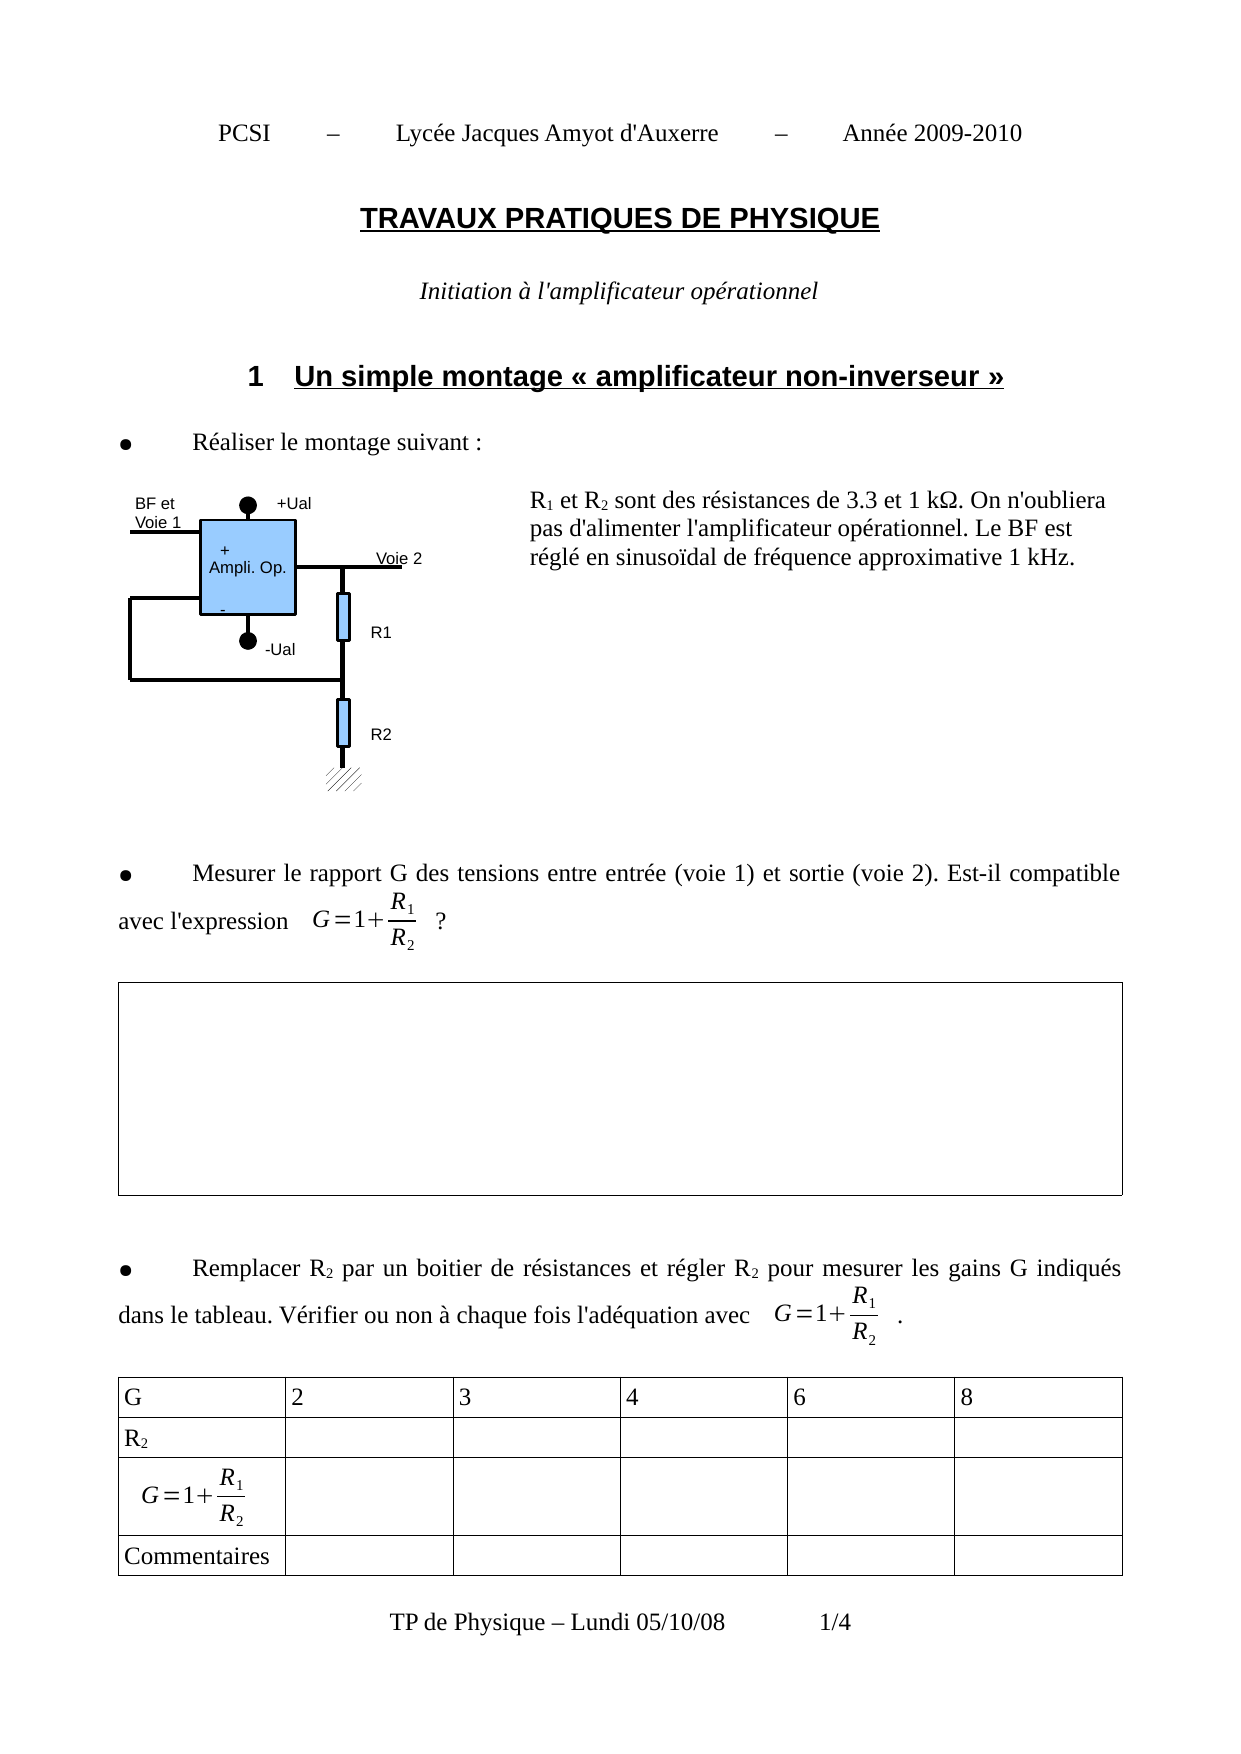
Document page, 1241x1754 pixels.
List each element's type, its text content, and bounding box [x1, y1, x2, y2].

table_cell [788, 1536, 954, 1575]
table_header [119, 983, 1122, 1195]
text Initiation à l'amplificateur opérationnel [118, 276, 1122, 305]
table_header 4 [621, 1378, 787, 1417]
table_cell [788, 1458, 954, 1535]
table_cell [119, 1458, 285, 1535]
table_cell R2 [119, 1418, 285, 1457]
table_cell [955, 1418, 1122, 1457]
list Mesurer le rapport G des tensions entre entrée (voie 1) et sortie (voie 2). Est-il compatible avec l'expression ? [118, 858, 1122, 953]
table_cell [454, 1536, 620, 1575]
table_header 8 [955, 1378, 1122, 1417]
table_cell [621, 1536, 787, 1575]
table_cell [454, 1418, 620, 1457]
table_header 3 [454, 1378, 620, 1417]
table_cell [286, 1536, 453, 1575]
list Remplacer R2 par un boitier de résistances et régler R2 pour mesurer les gains G indiqués dans le tableau. Vérifier ou non à chaque fois l'adéquation avec . [118, 1253, 1122, 1348]
table_cell [788, 1418, 954, 1457]
text R1 et R2 sont des résistances de 3.3 et 1 kΩ. On n'oubliera pas d'alimenter l'amplificateur opérationnel. Le BF est réglé en sinusoïdal de fréquence approximative 1 kHz. [529, 485, 1122, 571]
table_cell [955, 1458, 1122, 1535]
table_cell [955, 1536, 1122, 1575]
table_cell [454, 1458, 620, 1535]
table_header 6 [788, 1378, 954, 1417]
table_cell [286, 1458, 453, 1535]
table_header 2 [286, 1378, 453, 1417]
subtitle Un simple montage « amplificateur non-inverseur » [239, 359, 1122, 392]
list Réaliser le montage suivant : [118, 427, 1122, 456]
table_cell Commentaires [119, 1536, 285, 1575]
table_header G [119, 1378, 285, 1417]
subtitle TRAVAUX PRATIQUES DE PHYSIQUE [118, 201, 1122, 235]
table_cell [286, 1418, 453, 1457]
table_cell [621, 1418, 787, 1457]
table_cell [621, 1458, 787, 1535]
